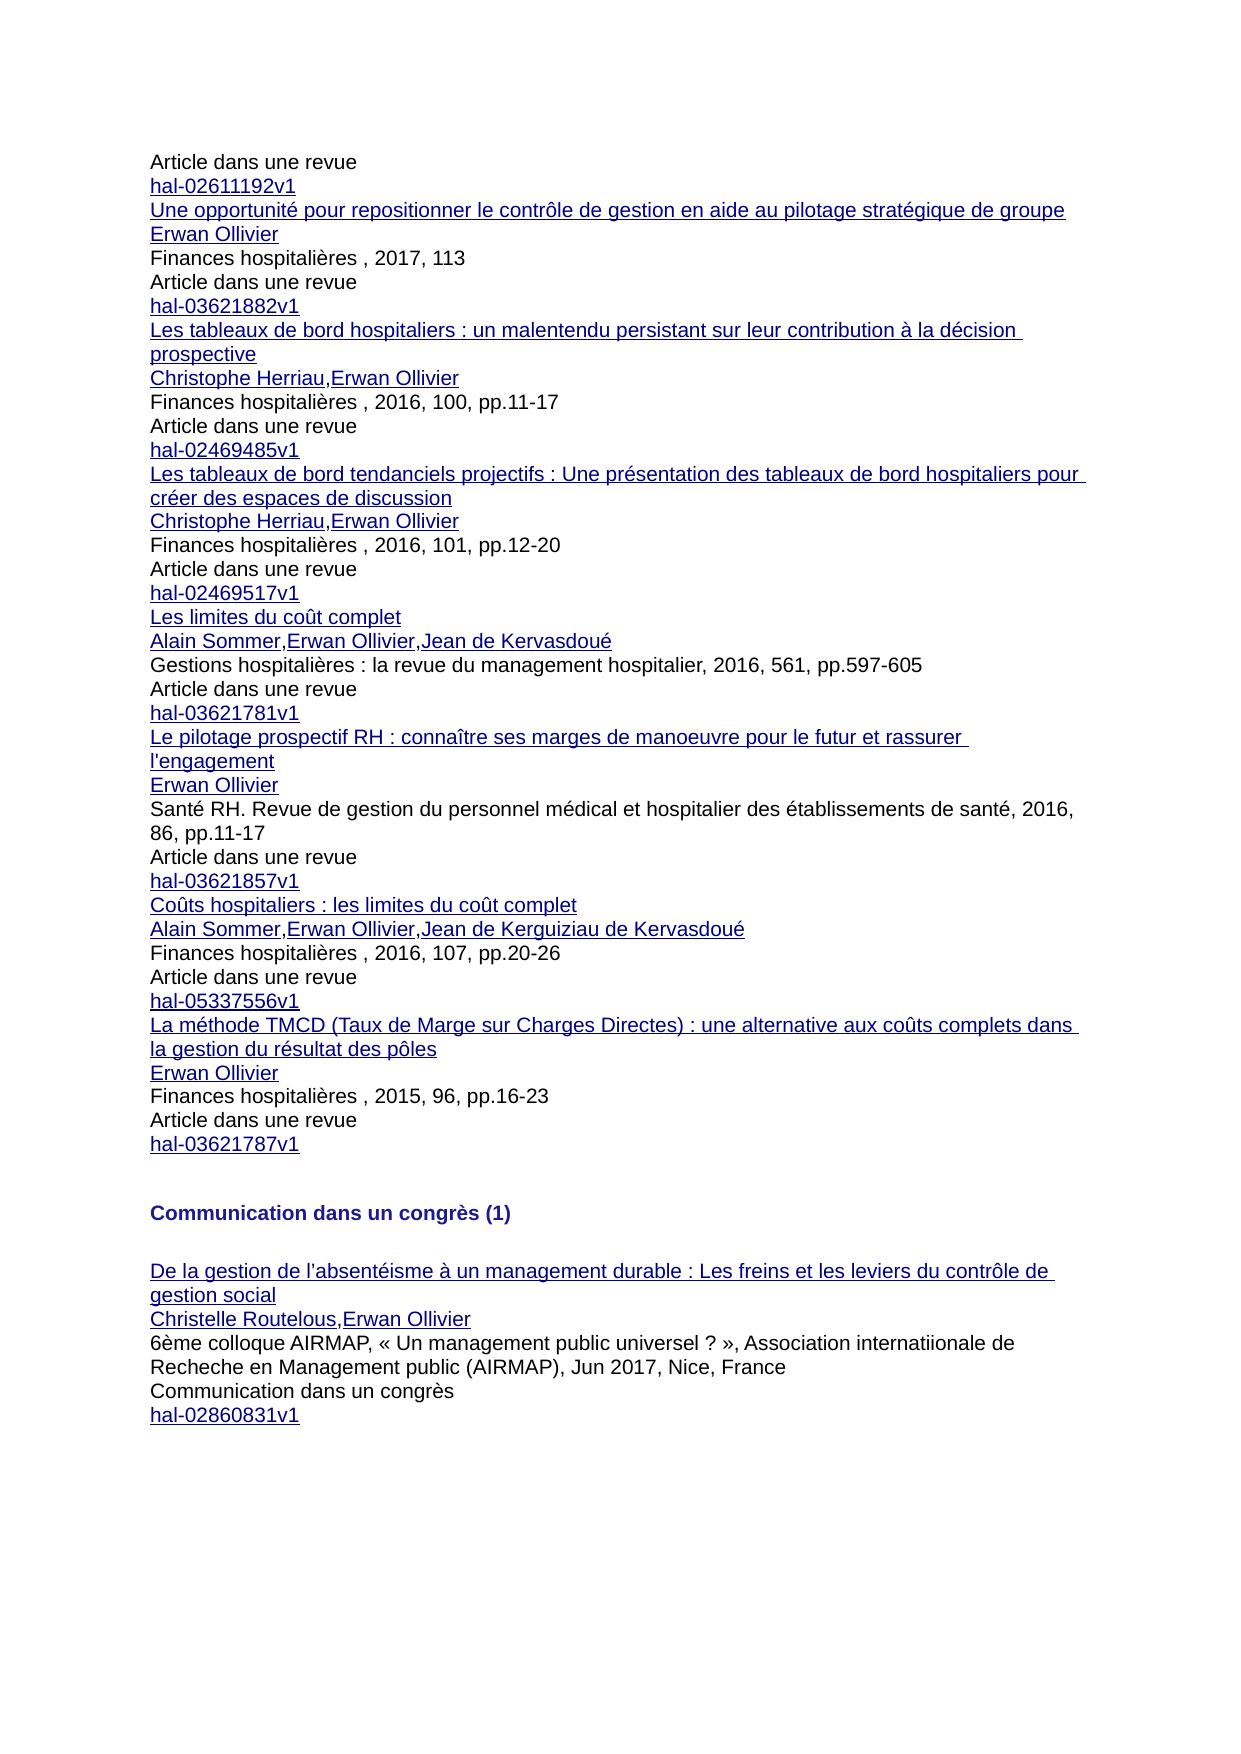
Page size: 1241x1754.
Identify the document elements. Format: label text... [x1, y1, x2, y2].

subtitle Communication dans un congrès (1) [150, 1201, 1090, 1225]
table_cell Les limites du coût complet Alain Sommer,Erwan Ollivier,Jean de Kervasdoué Gestions hospitalières : la revue du management hospitalier, 2016, 561, pp.597-605 Article dans une revue hal-03621781v1 [150, 605, 1090, 725]
table_header De la gestion de l’absentéisme à un management durable : Les freins et les leviers du contrôle de gestion social Christelle Routelous,Erwan Ollivier 6ème colloque AIRMAP, « Un management public universel ? », Association internatiionale de Recheche en Management public (AIRMAP), Jun 2017, Nice, France Communication dans un congrès hal-02860831v1 [150, 1259, 1090, 1427]
table_cell Les tableaux de bord tendanciels projectifs : Une présentation des tableaux de bord hospitaliers pour créer des espaces de discussion Christophe Herriau,Erwan Ollivier Finances hospitalières , 2016, 101, pp.12-20 Article dans une revue hal-02469517v1 [150, 461, 1090, 605]
table_cell Coûts hospitaliers : les limites du coût complet Alain Sommer,Erwan Ollivier,Jean de Kerguiziau de Kervasdoué Finances hospitalières , 2016, 107, pp.20-26 Article dans une revue hal-05337556v1 [150, 893, 1090, 1012]
table_cell Article dans une revue hal-02611192v1 [150, 150, 1090, 198]
table_cell Une opportunité pour repositionner le contrôle de gestion en aide au pilotage stratégique de groupe Erwan Ollivier Finances hospitalières , 2017, 113 Article dans une revue hal-03621882v1 [150, 198, 1090, 318]
table_cell Les tableaux de bord hospitaliers : un malentendu persistant sur leur contribution à la décision prospective Christophe Herriau,Erwan Ollivier Finances hospitalières , 2016, 100, pp.11-17 Article dans une revue hal-02469485v1 [150, 318, 1090, 461]
table_cell Le pilotage prospectif RH : connaître ses marges de manoeuvre pour le futur et rassurer l'engagement Erwan Ollivier Santé RH. Revue de gestion du personnel médical et hospitalier des établissements de santé, 2016, 86, pp.11-17 Article dans une revue hal-03621857v1 [150, 725, 1090, 893]
table_cell La méthode TMCD (Taux de Marge sur Charges Directes) : une alternative aux coûts complets dans la gestion du résultat des pôles Erwan Ollivier Finances hospitalières , 2015, 96, pp.16-23 Article dans une revue hal-03621787v1 [150, 1013, 1090, 1156]
